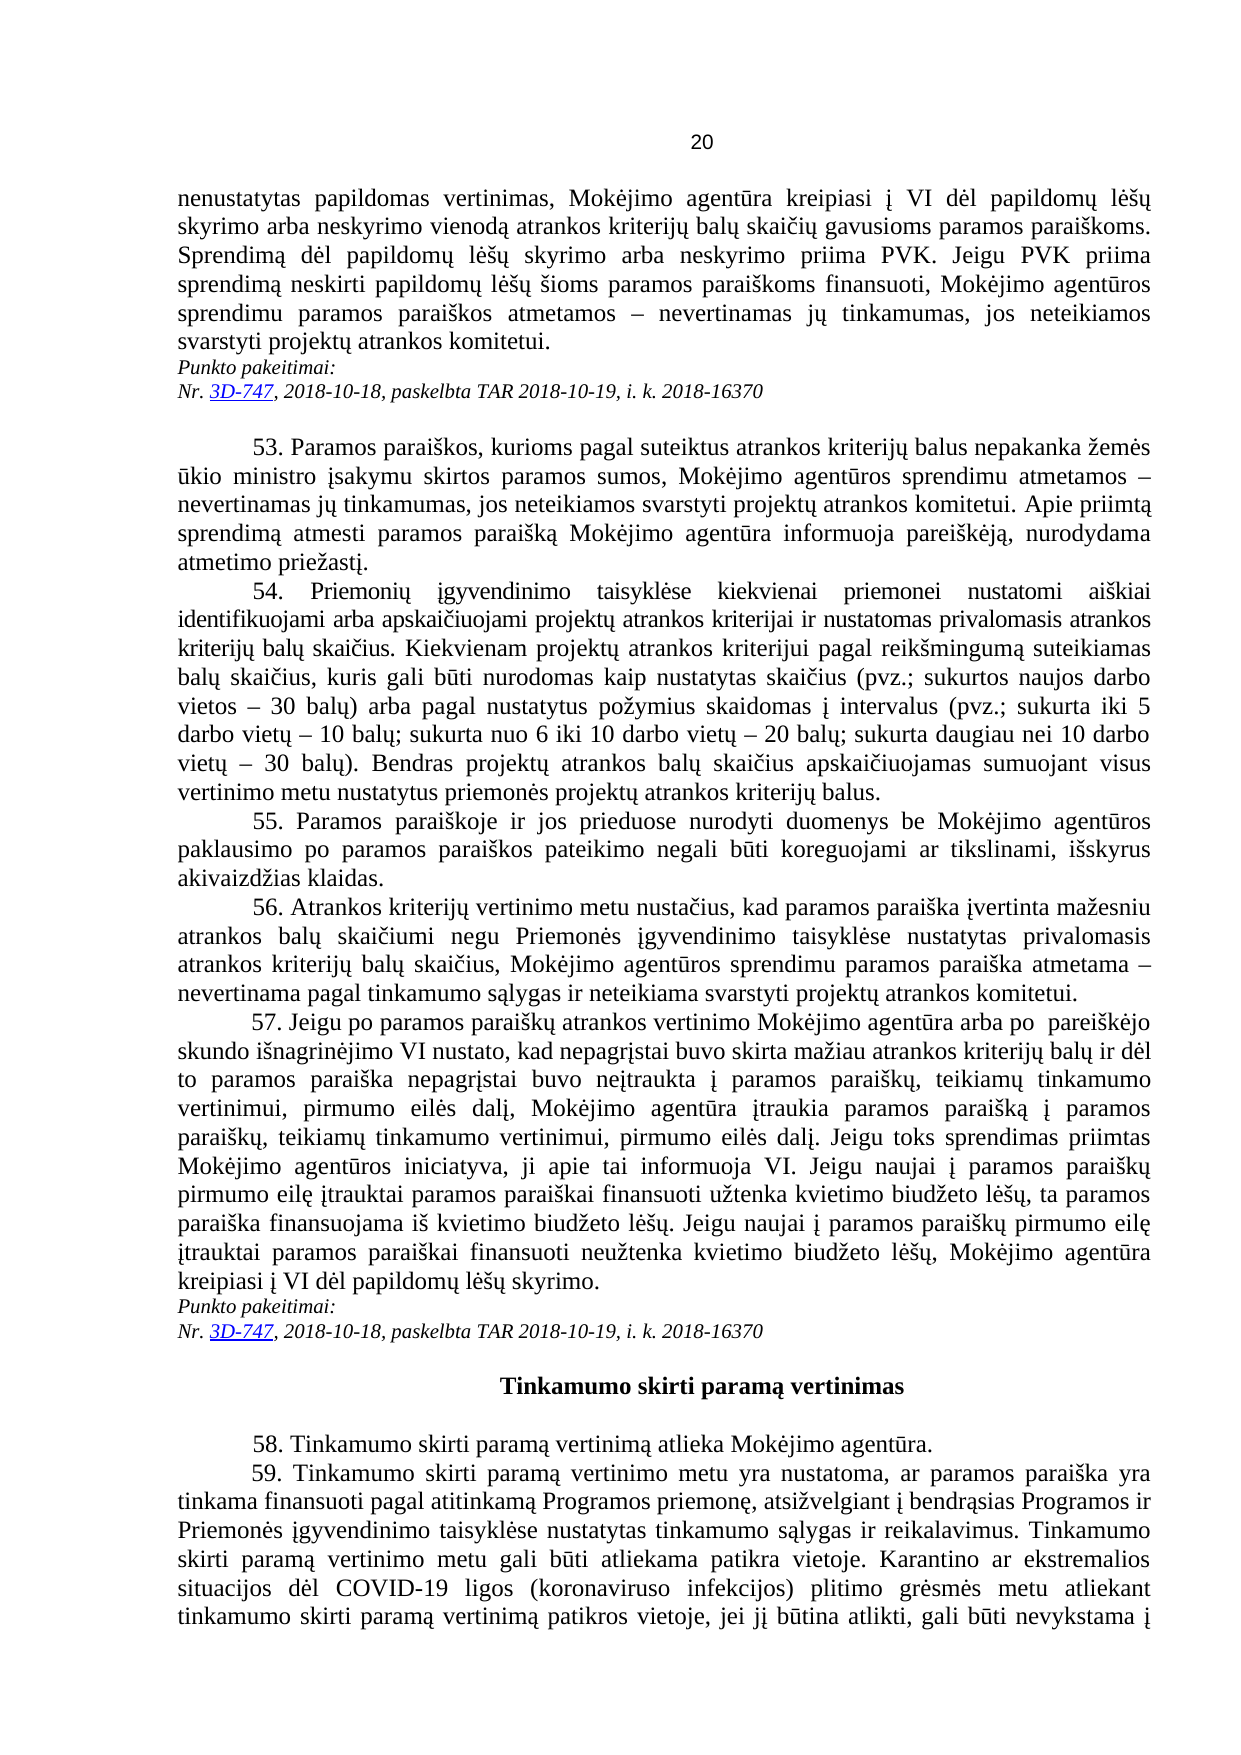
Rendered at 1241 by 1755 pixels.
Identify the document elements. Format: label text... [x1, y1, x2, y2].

text 57. Jeigu po paramos paraiškų atrankos vertinimo Mokėjimo agentūra arba po pareiškėjo skundo išnagrinėjimo VI nustato, kad nepagrįstai buvo skirta mažiau atrankos kriterijų balų ir dėl to paramos paraiška nepagrįstai buvo neįtraukta į paramos paraiškų, teikiamų tinkamumo vertinimui, pirmumo eilės dalį, Mokėjimo agentūra įtraukia paramos paraišką į paramos paraiškų, teikiamų tinkamumo vertinimui, pirmumo eilės dalį. Jeigu toks sprendimas priimtas Mokėjimo agentūros iniciatyva, ji apie tai informuoja VI. Jeigu naujai į paramos paraiškų pirmumo eilę įtrauktai paramos paraiškai finansuoti užtenka kvietimo biudžeto lėšų, ta paramos paraiška finansuojama iš kvietimo biudžeto lėšų. Jeigu naujai į paramos paraiškų pirmumo eilę įtrauktai paramos paraiškai finansuoti neužtenka kvietimo biudžeto lėšų, Mokėjimo agentūra kreipiasi į VI dėl papildomų lėšų skyrimo. [177, 1007, 1152, 1294]
text Punkto pakeitimai: [177, 355, 1152, 379]
text 53. Paramos paraiškos, kurioms pagal suteiktus atrankos kriterijų balus nepakanka žemės ūkio ministro įsakymu skirtos paramos sumos, Mokėjimo agentūros sprendimu atmetamos – nevertinamas jų tinkamumas, jos neteikiamos svarstyti projektų atrankos komitetui. Apie priimtą sprendimą atmesti paramos paraišką Mokėjimo agentūra informuoja pareiškėją, nurodydama atmetimo priežastį. [177, 432, 1152, 576]
text 58. Tinkamumo skirti paramą vertinimą atlieka Mokėjimo agentūra. [177, 1429, 1152, 1458]
text 54. Priemonių įgyvendinimo taisyklėse kiekvienai priemonei nustatomi aiškiai identifikuojami arba apskaičiuojami projektų atrankos kriterijai ir nustatomas privalomasis atrankos kriterijų balų skaičius. Kiekvienam projektų atrankos kriterijui pagal reikšmingumą suteikiamas balų skaičius, kuris gali būti nurodomas kaip nustatytas skaičius (pvz.; sukurtos naujos darbo vietos – 30 balų) arba pagal nustatytus požymius skaidomas į intervalus (pvz.; sukurta iki 5 darbo vietų – 10 balų; sukurta nuo 6 iki 10 darbo vietų – 20 balų; sukurta daugiau nei 10 darbo vietų – 30 balų). Bendras projektų atrankos balų skaičius apskaičiuojamas sumuojant visus vertinimo metu nustatytus priemonės projektų atrankos kriterijų balus. [177, 576, 1152, 806]
text Nr. 3D-747, 2018-10-18, paskelbta TAR 2018-10-19, i. k. 2018-16370 [177, 379, 1152, 403]
text 59. Tinkamumo skirti paramą vertinimo metu yra nustatoma, ar paramos paraiška yra tinkama finansuoti pagal atitinkamą Programos priemonę, atsižvelgiant į bendrąsias Programos ir Priemonės įgyvendinimo taisyklėse nustatytas tinkamumo sąlygas ir reikalavimus. Tinkamumo skirti paramą vertinimo metu gali būti atliekama patikra vietoje. Karantino ar ekstremalios situacijos dėl COVID-19 ligos (koronaviruso infekcijos) plitimo grėsmės metu atliekant tinkamumo skirti paramą vertinimą patikros vietoje, jei jį būtina atlikti, gali būti nevykstama į [177, 1458, 1152, 1630]
text Punkto pakeitimai: [177, 1294, 1152, 1318]
text nenustatytas papildomas vertinimas, Mokėjimo agentūra kreipiasi į VI dėl papildomų lėšų skyrimo arba neskyrimo vienodą atrankos kriterijų balų skaičių gavusioms paramos paraiškoms. Sprendimą dėl papildomų lėšų skyrimo arba neskyrimo priima PVK. Jeigu PVK priima sprendimą neskirti papildomų lėšų šioms paramos paraiškoms finansuoti, Mokėjimo agentūros sprendimu paramos paraiškos atmetamos – nevertinamas jų tinkamumas, jos neteikiamos svarstyti projektų atrankos komitetui. [177, 183, 1152, 355]
text Tinkamumo skirti paramą vertinimas [177, 1371, 1152, 1400]
text Nr. 3D-747, 2018-10-18, paskelbta TAR 2018-10-19, i. k. 2018-16370 [177, 1318, 1152, 1343]
text 55. Paramos paraiškoje ir jos prieduose nurodyti duomenys be Mokėjimo agentūros paklausimo po paramos paraiškos pateikimo negali būti koreguojami ar tikslinami, išskyrus akivaizdžias klaidas. [177, 806, 1152, 892]
text 56. Atrankos kriterijų vertinimo metu nustačius, kad paramos paraiška įvertinta mažesniu atrankos balų skaičiumi negu Priemonės įgyvendinimo taisyklėse nustatytas privalomasis atrankos kriterijų balų skaičius, Mokėjimo agentūros sprendimu paramos paraiška atmetama – nevertinama pagal tinkamumo sąlygas ir neteikiama svarstyti projektų atrankos komitetui. [177, 892, 1152, 1007]
